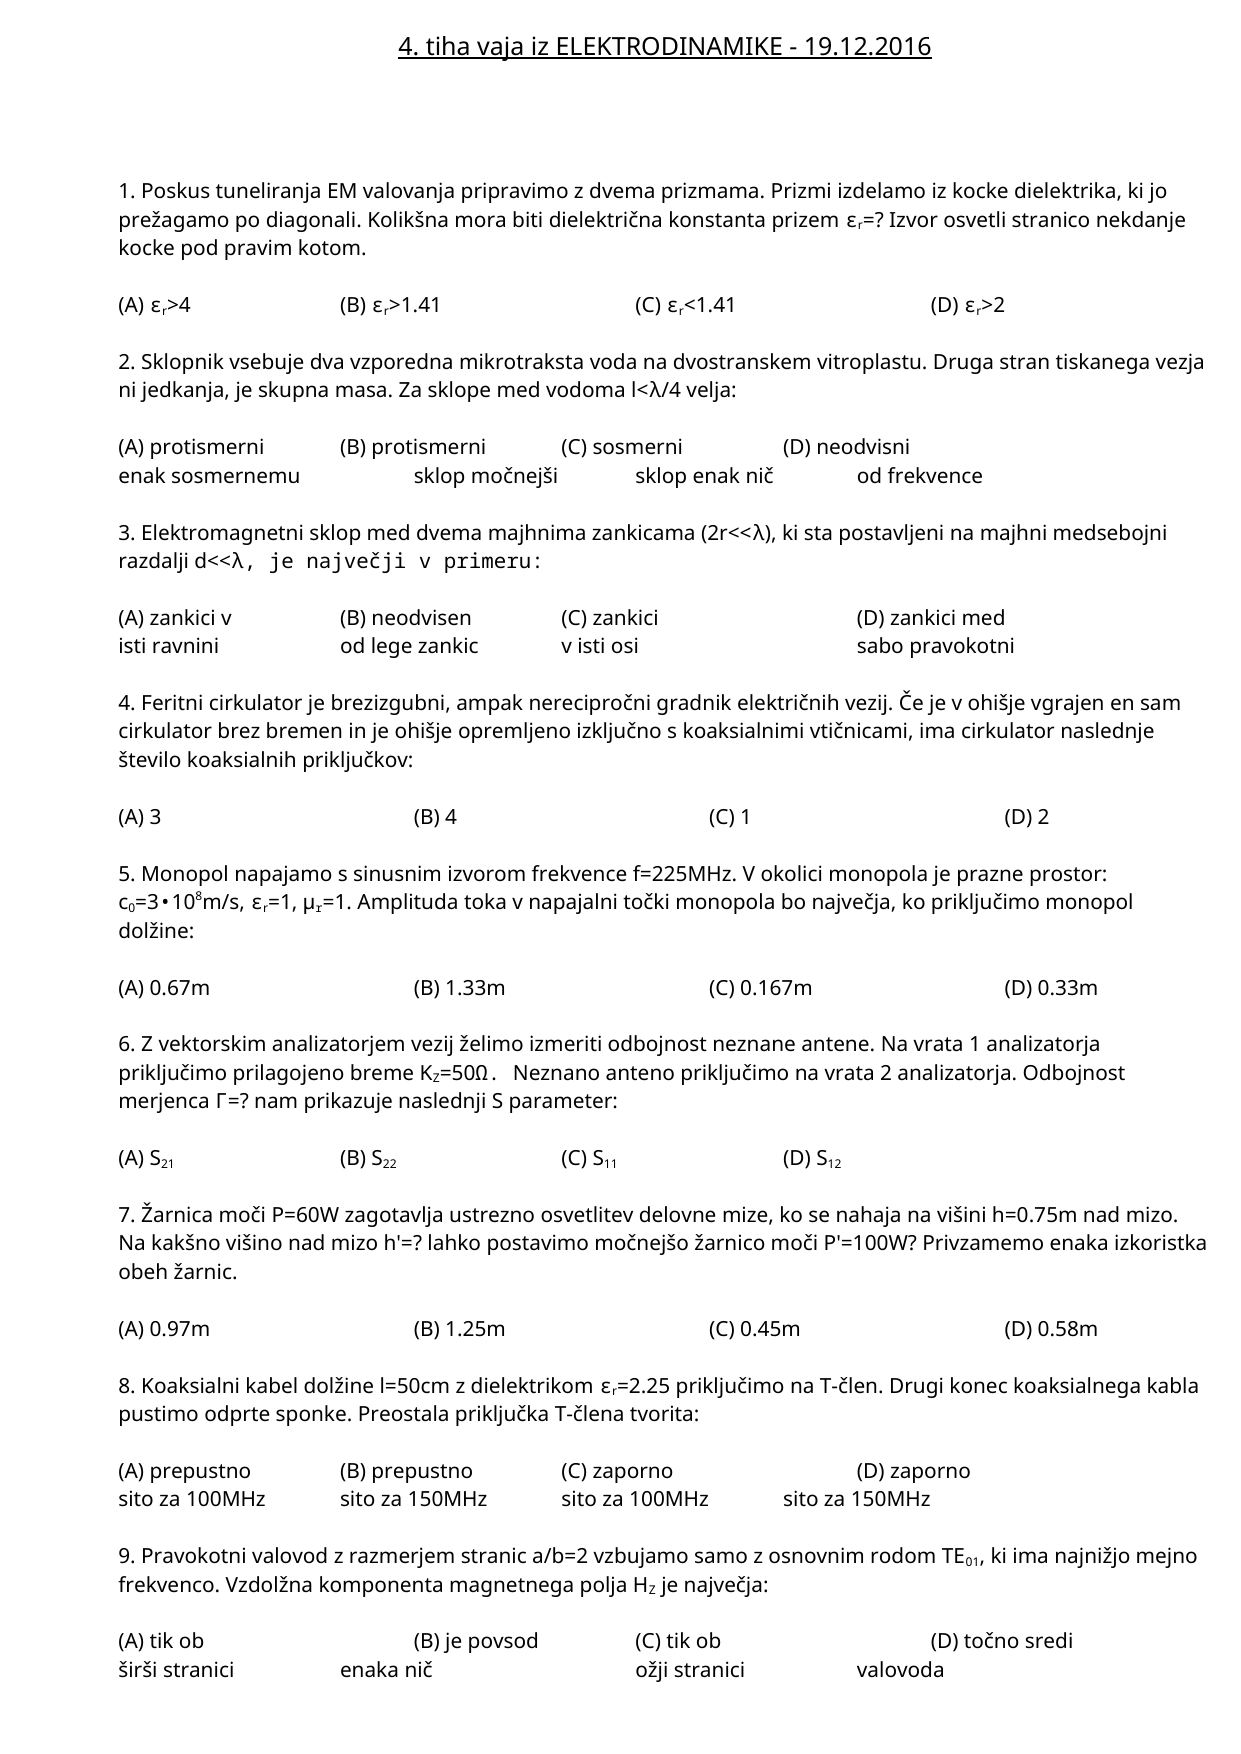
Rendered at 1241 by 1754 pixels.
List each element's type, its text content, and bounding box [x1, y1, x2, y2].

text 2. Sklopnik vsebuje dva vzporedna mikrotraksta voda na dvostranskem vitroplastu. Druga stran tiskanega vezja ni jedkanja, je skupna masa. Za sklope med vodoma l<λ/4 velja: [118, 347, 1212, 404]
text (A) tik ob (B) je povsod (C) tik ob (D) točno sredi [118, 1627, 1212, 1655]
text (A) S21 (B) S22 (C) S11 (D) S12 [118, 1143, 1212, 1172]
text sito za 100MHz sito za 150MHz sito za 100MHz sito za 150MHz [118, 1484, 1212, 1513]
text 4. tiha vaja iz ELEKTRODINAMIKE - 19.12.2016 [118, 28, 1212, 63]
text (A) prepustno (B) prepustno (C) zaporno (D) zaporno [118, 1456, 1212, 1484]
text 4. Feritni cirkulator je brezizgubni, ampak nerecipročni gradnik električnih vezij. Če je v ohišje vgrajen en sam cirkulator brez bremen in je ohišje opremljeno izključno s koaksialnimi vtičnicami, ima cirkulator naslednje število koaksialnih priključkov: [118, 688, 1212, 773]
text (A) protismerni (B) protismerni (C) sosmerni (D) neodvisni [118, 432, 1212, 461]
text (A) 0.97m (B) 1.25m (C) 0.45m (D) 0.58m [118, 1314, 1212, 1342]
text 7. Žarnica moči P=60W zagotavlja ustrezno osvetlitev delovne mize, ko se nahaja na višini h=0.75m nad mizo. Na kakšno višino nad mizo h'=? lahko postavimo močnejšo žarnico moči P'=100W? Privzamemo enaka izkoristka obeh žarnic. [118, 1200, 1212, 1285]
text enak sosmernemu sklop močnejši sklop enak nič od frekvence [118, 461, 1212, 489]
text 3. Elektromagnetni sklop med dvema majhnima zankicama (2r<<λ), ki sta postavljeni na majhni medsebojni razdalji d<<λ, je največji v primeru: [118, 518, 1212, 574]
text (A) zankici v (B) neodvisen (C) zankici (D) zankici med [118, 603, 1212, 631]
text isti ravnini od lege zankic v isti osi sabo pravokotni [118, 631, 1212, 660]
text 5. Monopol napajamo s sinusnim izvorom frekvence f=225MHz. V okolici monopola je prazne prostor: c0=3•108m/s, εr=1, μr=1. Amplituda toka v napajalni točki monopola bo največja, ko priključimo monopol dolžine: [118, 859, 1212, 944]
text 8. Koaksialni kabel dolžine l=50cm z dielektrikom εr=2.25 priključimo na T-člen. Drugi konec koaksialnega kabla pustimo odprte sponke. Preostala priključka T-člena tvorita: [118, 1371, 1212, 1428]
text (A) εr>4 (B) εr>1.41 (C) εr<1.41 (D) εr>2 [118, 290, 1212, 318]
text (A) 0.67m (B) 1.33m (C) 0.167m (D) 0.33m [118, 973, 1212, 1001]
text 9. Pravokotni valovod z razmerjem stranic a/b=2 vzbujamo samo z osnovnim rodom TE01, ki ima najnižjo mejno frekvenco. Vzdolžna komponenta magnetnega polja HZ je največja: [118, 1541, 1212, 1598]
text širši stranici enaka nič ožji stranici valovoda [118, 1655, 1212, 1683]
text (A) 3 (B) 4 (C) 1 (D) 2 [118, 802, 1212, 830]
text 1. Poskus tuneliranja EM valovanja pripravimo z dvema prizmama. Prizmi izdelamo iz kocke dielektrika, ki jo prežagamo po diagonali. Kolikšna mora biti dielektrična konstanta prizem εr=? Izvor osvetli stranico nekdanje kocke pod pravim kotom. [118, 176, 1212, 262]
text 6. Z vektorskim analizatorjem vezij želimo izmeriti odbojnost neznane antene. Na vrata 1 analizatorja priključimo prilagojeno breme KZ=50Ω. Neznano anteno priključimo na vrata 2 analizatorja. Odbojnost merjenca Γ=? nam prikazuje naslednji S parameter: [118, 1029, 1212, 1115]
